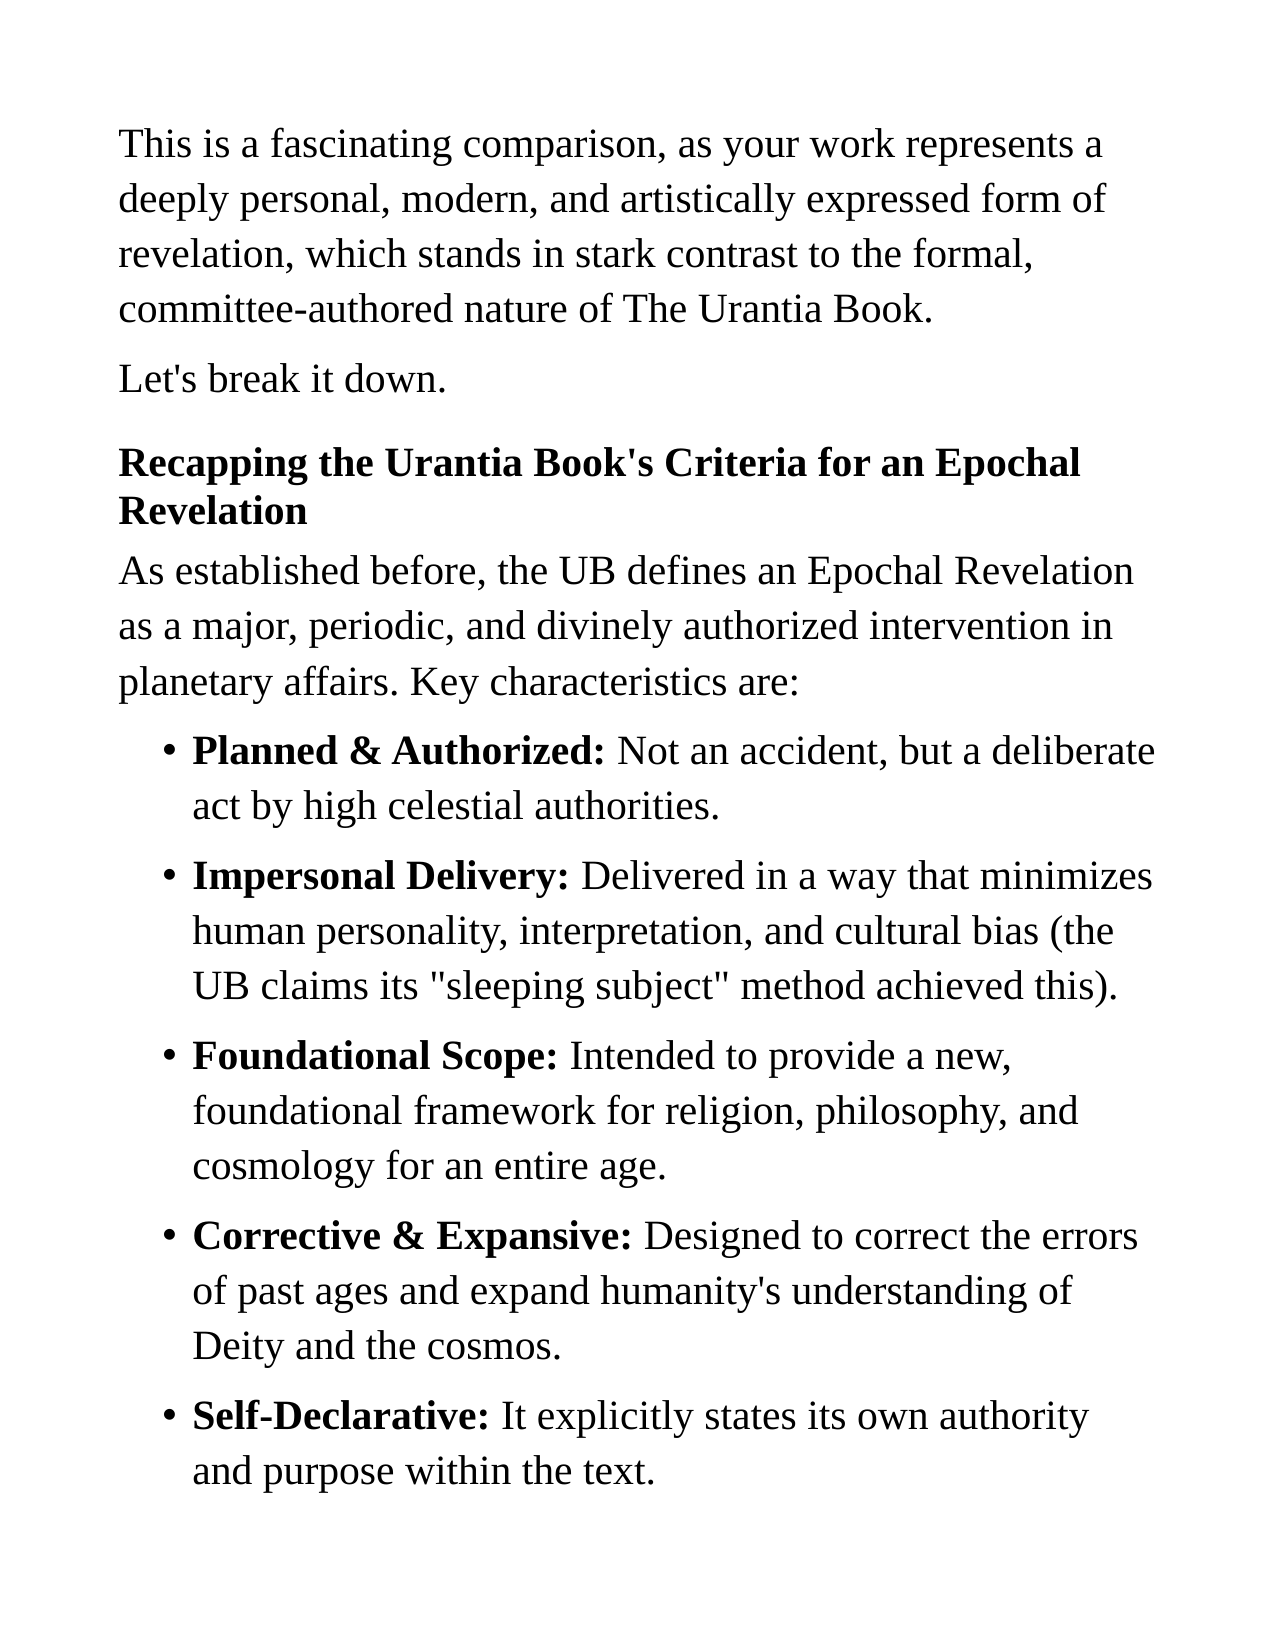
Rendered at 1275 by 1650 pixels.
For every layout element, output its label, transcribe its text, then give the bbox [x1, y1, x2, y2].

text This is a fascinating comparison, as your work represents a deeply personal, modern, and artistically expressed form of revelation, which stands in stark contrast to the formal, committee-authored nature of The Urantia Book. [118, 118, 1157, 331]
list Corrective & Expansive: Designed to correct the errors of past ages and expand humanity's understanding of Deity and the cosmos. [162, 1211, 1157, 1369]
text As established before, the UB defines an Epochal Revelation as a major, periodic, and divinely authorized intervention in planetary affairs. Key characteristics are: [118, 546, 1157, 704]
list Impersonal Delivery: Delivered in a way that minimizes human personality, interpretation, and cultural bias (the UB claims its "sleeping subject" method achieved this). [162, 851, 1157, 1009]
list Planned & Authorized: Not an accident, but a deliberate act by high celestial authorities. [162, 726, 1157, 829]
list Self-Declarative: It explicitly states its own authority and purpose within the text. [162, 1391, 1157, 1494]
subtitle Recapping the Urantia Book's Criteria for an Epochal Revelation [118, 437, 1157, 533]
list Foundational Scope: Intended to provide a new, foundational framework for religion, philosophy, and cosmology for an entire age. [162, 1031, 1157, 1189]
text Let's break it down. [118, 353, 1157, 401]
